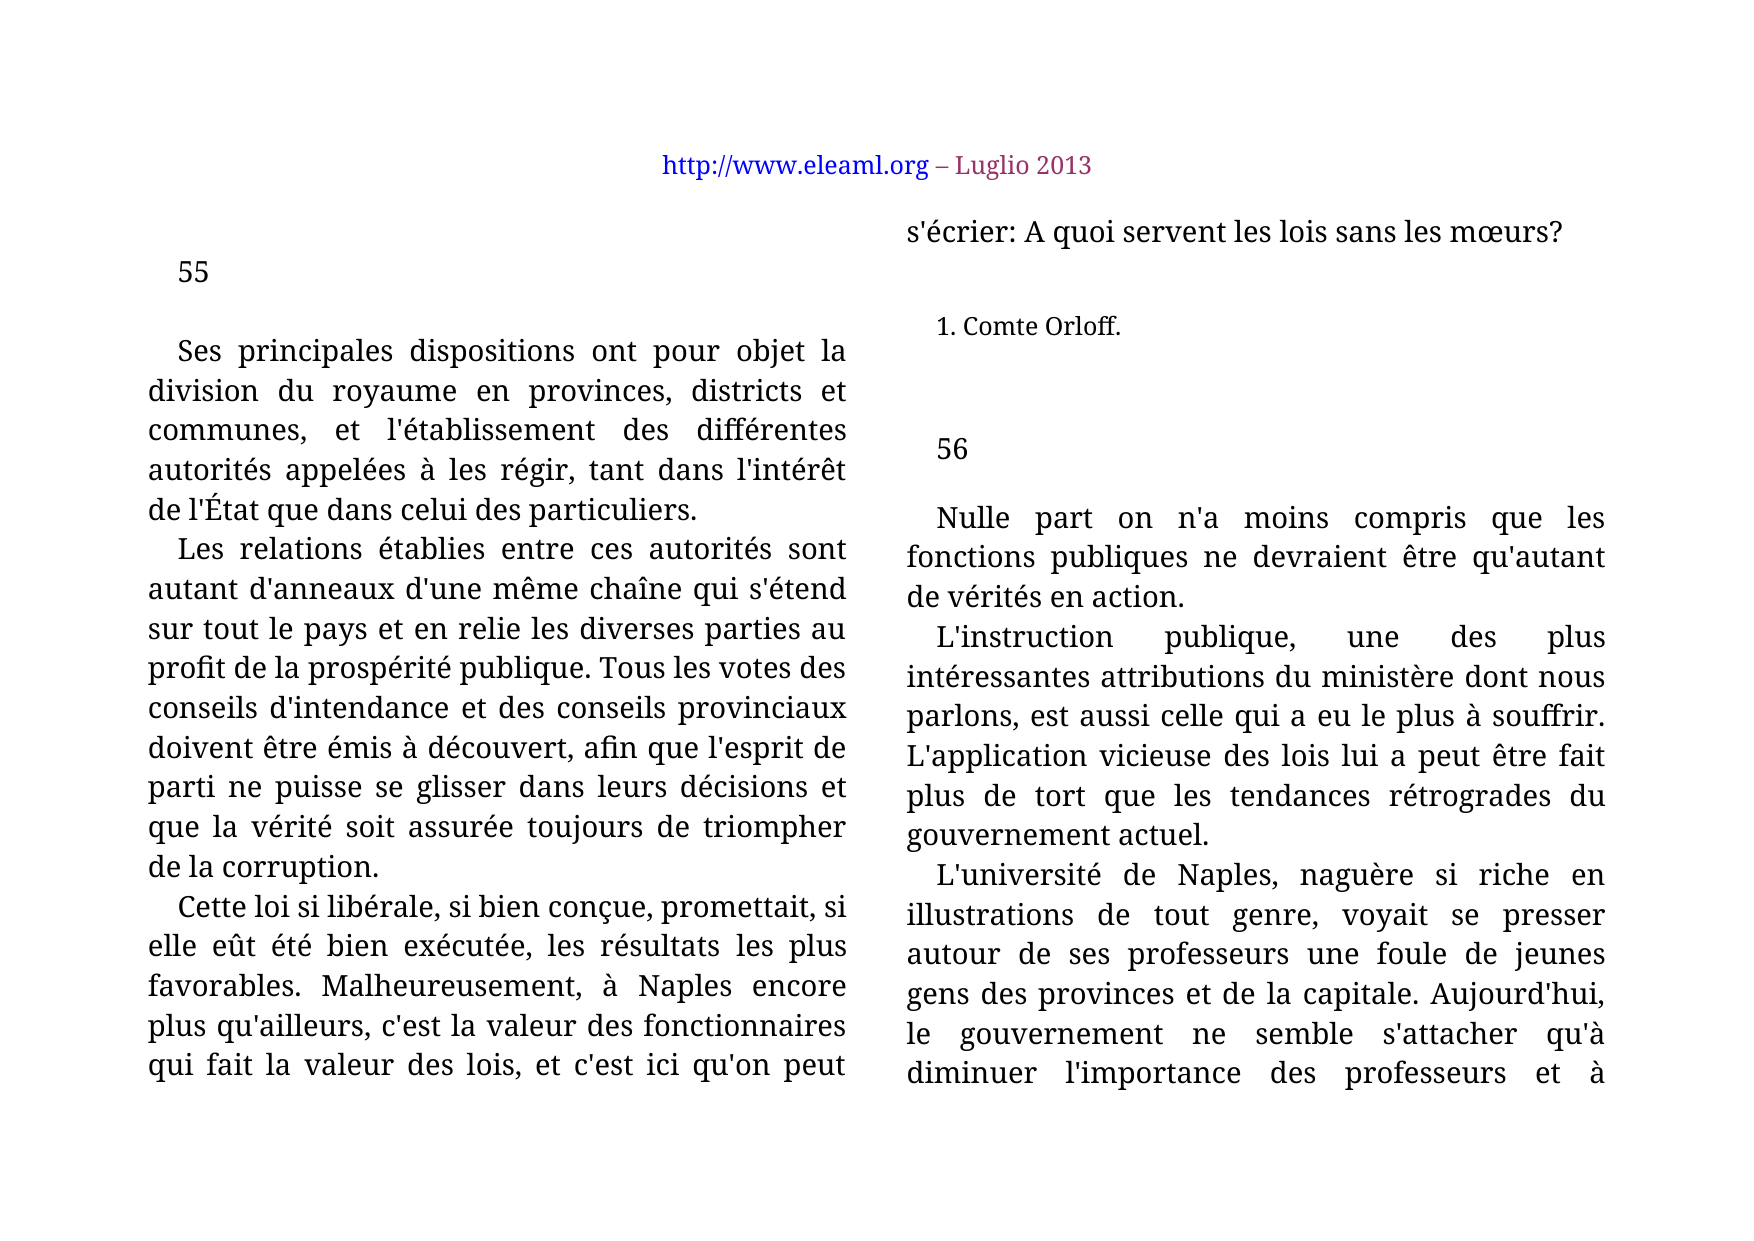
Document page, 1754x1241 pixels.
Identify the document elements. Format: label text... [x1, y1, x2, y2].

text 55 [148, 251, 847, 291]
text Cette loi si libérale, si bien conçue, promettait, si elle eût été bien exécutée, les résultats les plus favorables. Malheureusement, à Naples encore plus qu'ailleurs, c'est la valeur des fonctionnaires qui fait la valeur des lois, et c'est ici qu'on peut [148, 886, 847, 1084]
text 56 [906, 429, 1606, 468]
text L'université de Naples, naguère si riche en illustrations de tout genre, voyait se presser autour de ses professeurs une foule de jeunes gens des provinces et de la capitale. Aujourd'hui, le gouvernement ne semble s'attacher qu'à diminuer l'importance des professeurs et à [906, 854, 1606, 1092]
text s'écrier: A quoi servent les lois sans les mœurs? [906, 211, 1606, 251]
text 1. Comte Orloff. [906, 308, 1606, 342]
text Les relations établies entre ces autorités sont autant d'anneaux d'une même chaîne qui s'étend sur tout le pays et en relie les diverses parties au profit de la prospérité publique. Tous les votes des conseils d'intendance et des conseils provinciaux doivent être émis à découvert, afin que l'esprit de parti ne puisse se glisser dans leurs décisions et que la vérité soit assurée toujours de triompher de la corruption. [148, 529, 847, 886]
text Nulle part on n'a moins compris que les fonctions publiques ne devraient être qu'autant de vérités en action. [906, 497, 1606, 616]
text L'instruction publique, une des plus intéressantes attributions du ministère dont nous parlons, est aussi celle qui a eu le plus à souffrir. L'application vicieuse des lois lui a peut être fait plus de tort que les tendances rétrogrades du gouvernement actuel. [906, 616, 1606, 854]
text Ses principales dispositions ont pour objet la division du royaume en provinces, districts et communes, et l'établissement des différentes autorités appelées à les régir, tant dans l'intérêt de l'État que dans celui des particuliers. [148, 330, 847, 529]
